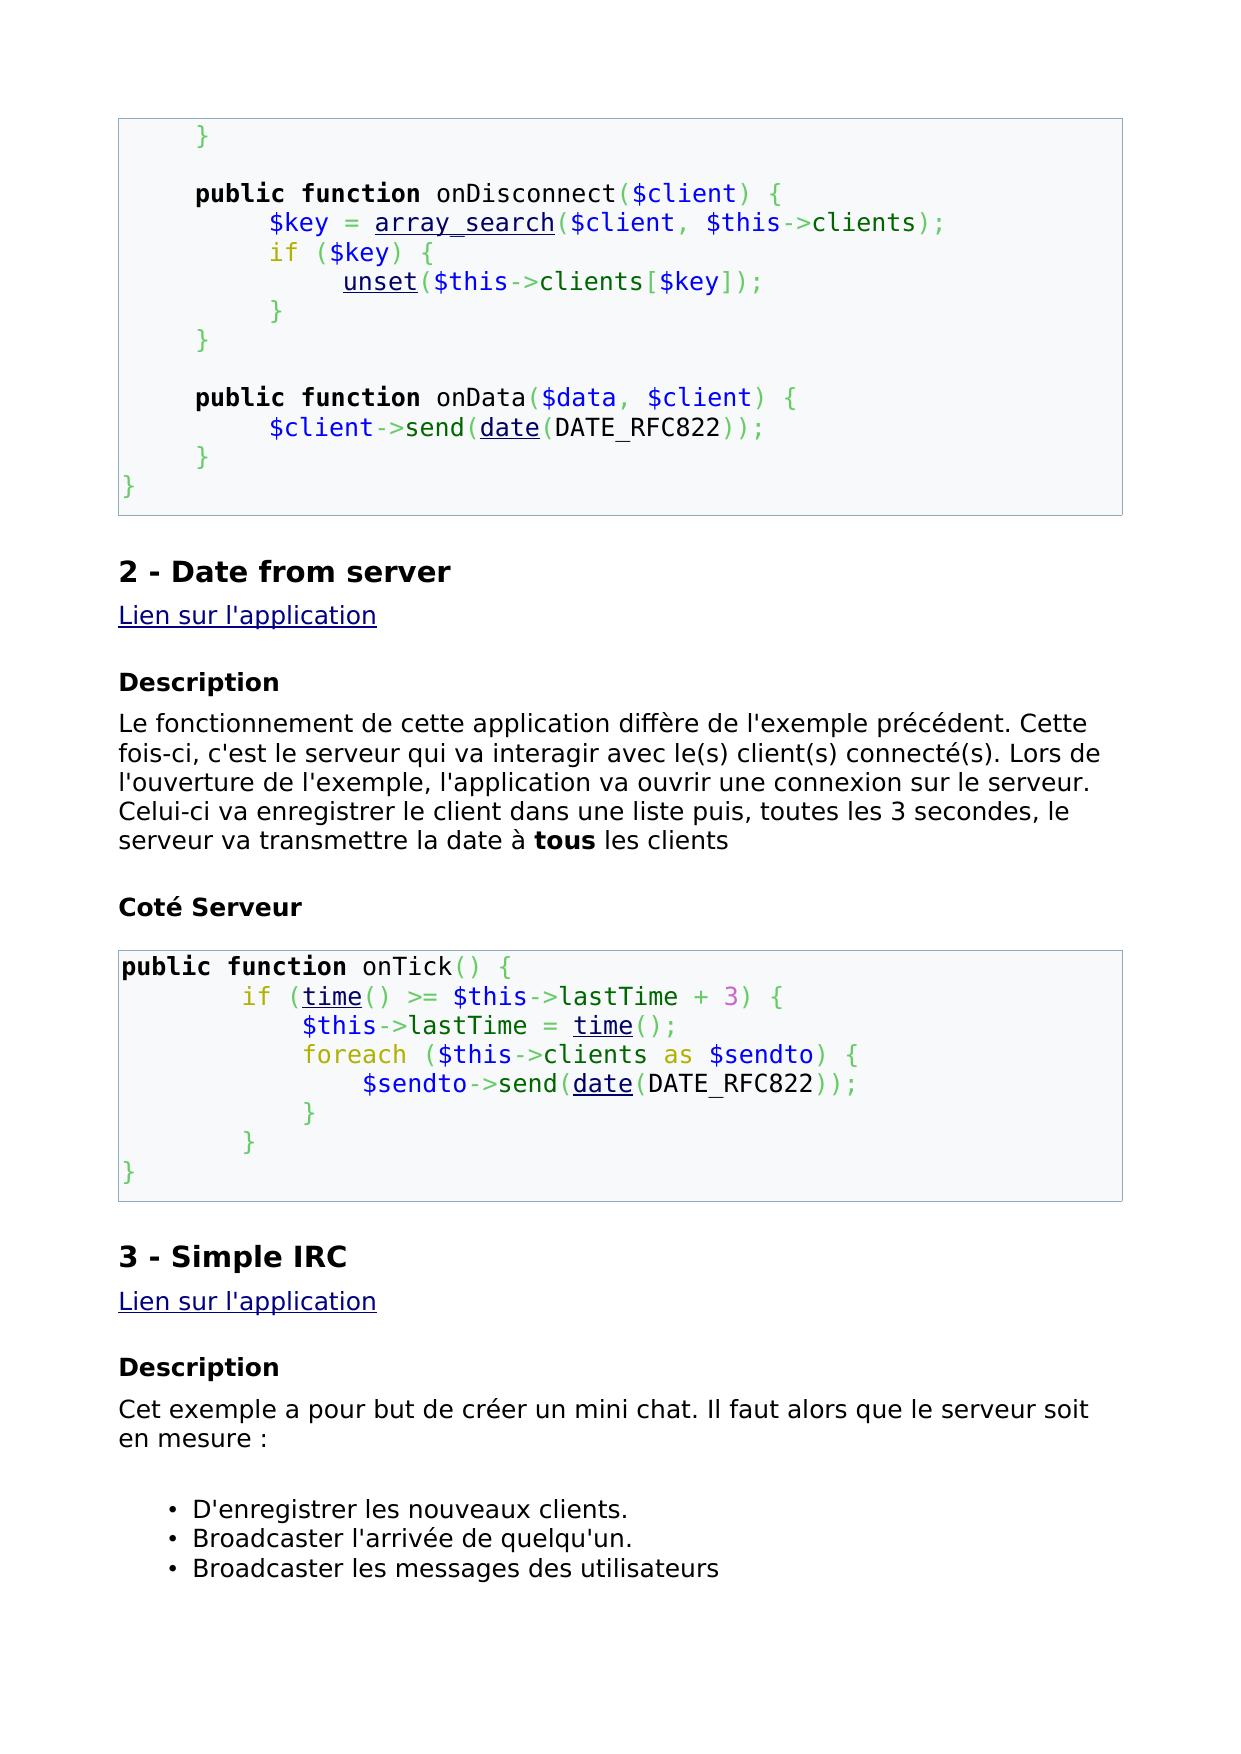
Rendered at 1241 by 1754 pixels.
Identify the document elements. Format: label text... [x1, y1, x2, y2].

subtitle 2 - Date from server [118, 555, 1122, 589]
text Lien sur l'application [118, 1287, 1122, 1316]
text Cet exemple a pour but de créer un mini chat. Il faut alors que le serveur soit en mesure : [118, 1395, 1122, 1453]
table_header public function onTick() { if (time() >= $this->lastTime + 3) { $this->lastTime = time(); foreach ($this->clients as $sendto) { $sendto->send(date(DATE_RFC822)); } } } [119, 951, 1122, 1201]
text Lien sur l'application [118, 601, 1122, 631]
list D'enregistrer les nouveaux clients. [177, 1496, 1122, 1525]
subtitle Description [118, 668, 1122, 697]
table_header } public function onDisconnect($client) { $key = array_search($client, $this->clients); if ($key) { unset($this->clients[$key]); } } public function onData($data, $client) { $client->send(date(DATE_RFC822)); } } [119, 119, 1122, 515]
list Broadcaster l'arrivée de quelqu'un. [177, 1525, 1122, 1554]
list Broadcaster les messages des utilisateurs [177, 1554, 1122, 1583]
text Le fonctionnement de cette application diffère de l'exemple précédent. Cette fois-ci, c'est le serveur qui va interagir avec le(s) client(s) connecté(s). Lors de l'ouverture de l'exemple, l'application va ouvrir une connexion sur le serveur. Celui-ci va enregistrer le client dans une liste puis, toutes les 3 secondes, le serveur va transmettre la date à tous les clients [118, 710, 1122, 856]
subtitle Description [118, 1353, 1122, 1383]
subtitle Coté Serveur [118, 893, 1122, 922]
subtitle 3 - Simple IRC [118, 1240, 1122, 1274]
